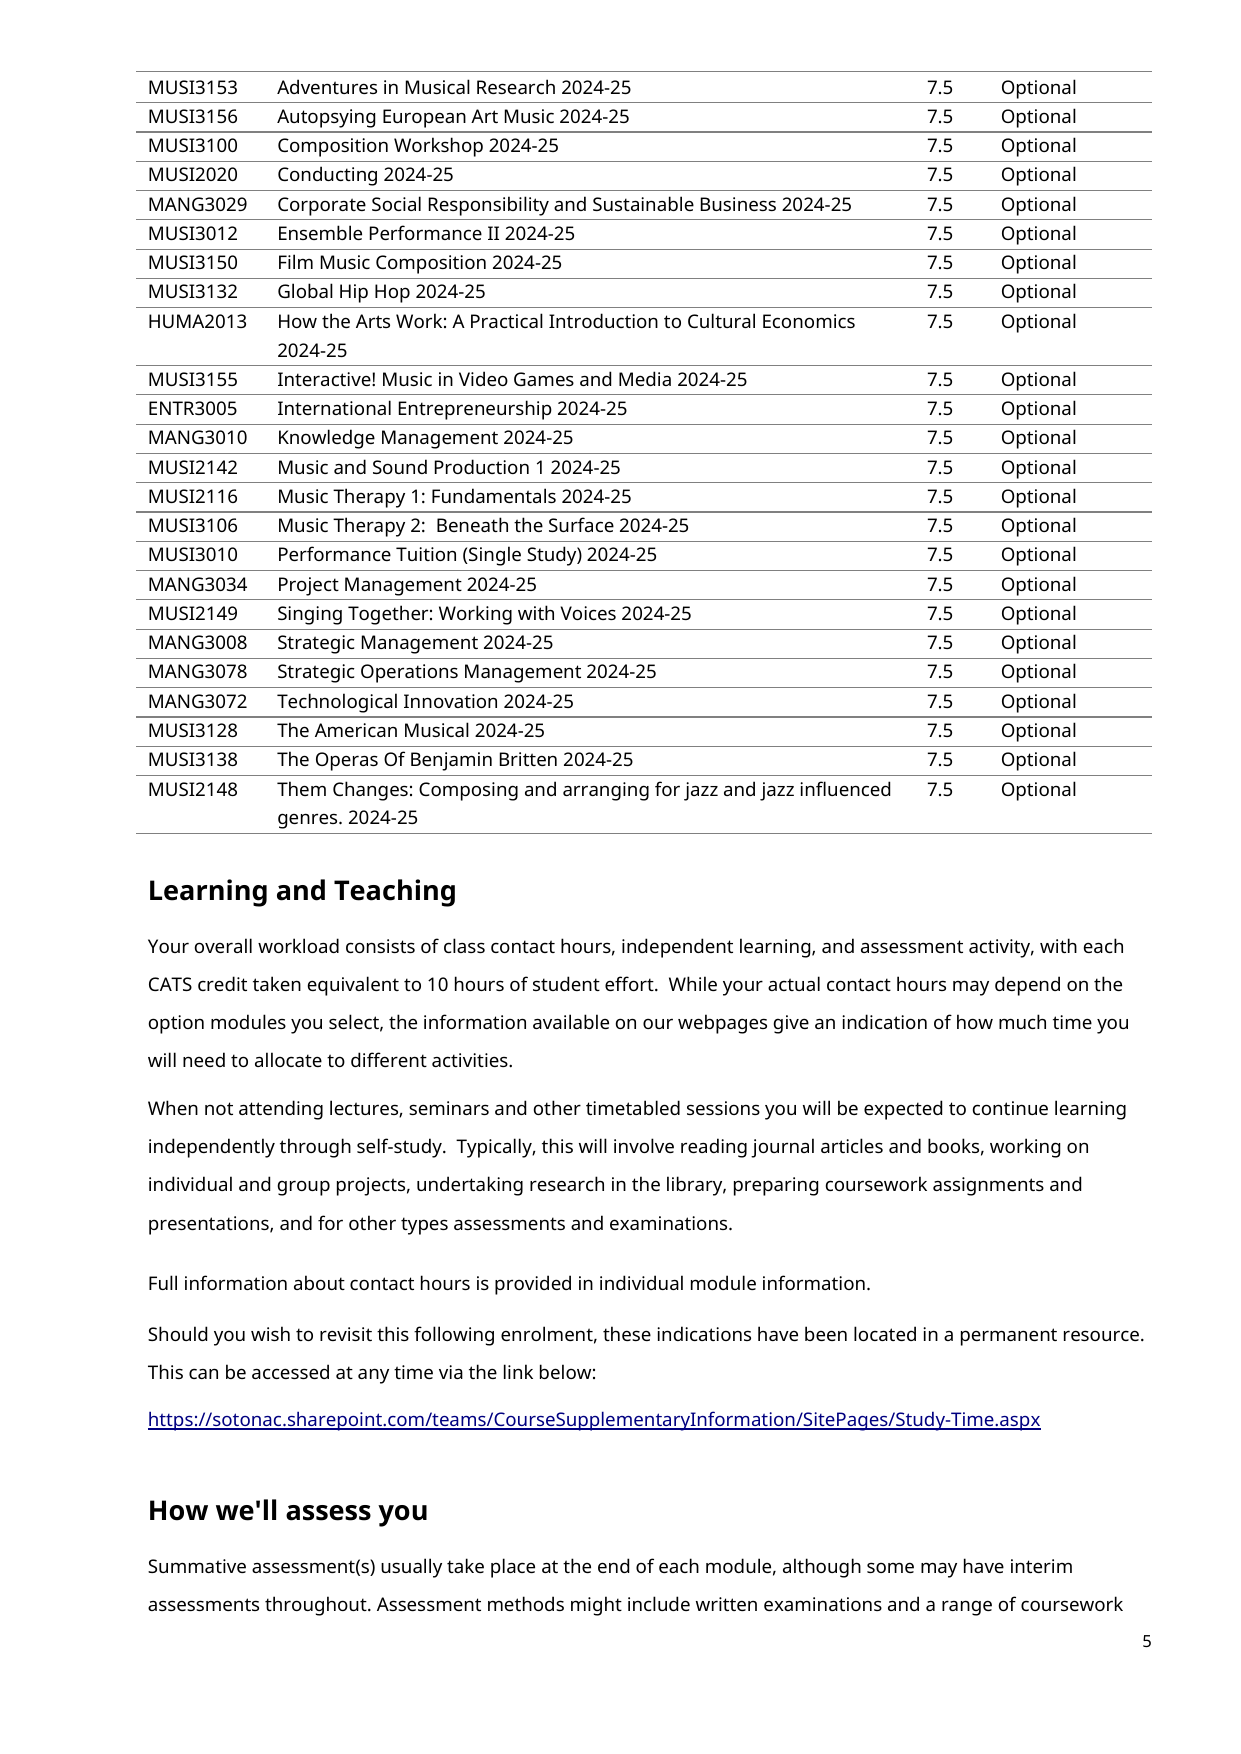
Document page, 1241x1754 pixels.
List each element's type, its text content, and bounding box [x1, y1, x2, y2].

table_cell MUSI3010 [136, 542, 266, 570]
table_cell Performance Tuition (Single Study) 2024-25 [266, 542, 916, 570]
table_cell 7.5 [916, 425, 989, 453]
table_cell Music Therapy 1: Fundamentals 2024-25 [266, 483, 916, 511]
table_cell 7.5 [916, 571, 989, 599]
table_cell Optional [989, 454, 1152, 482]
table_cell The American Musical 2024-25 [266, 718, 916, 746]
table_cell Optional [989, 718, 1152, 746]
text Should you wish to revisit this following enrolment, these indications have been located in a permanent resource. This can be accessed at any time via the link below: [148, 1321, 1152, 1384]
table_cell 7.5 [916, 600, 989, 628]
table_cell ENTR3005 [136, 395, 266, 424]
table_cell MUSI2148 [136, 776, 266, 833]
table_cell MUSI3138 [136, 747, 266, 775]
table_cell 7.5 [916, 659, 989, 687]
table_cell Ensemble Performance II 2024-25 [266, 220, 916, 248]
text Summative assessment(s) usually take place at the end of each module, although some may have interim assessments throughout. Assessment methods might include written examinations and a range of coursework [148, 1553, 1152, 1617]
table_cell Autopsying European Art Music 2024-25 [266, 103, 916, 131]
table_cell Optional [989, 279, 1152, 307]
table_cell Strategic Management 2024-25 [266, 630, 916, 658]
table_cell MUSI3153 [136, 72, 266, 102]
table_cell Optional [989, 395, 1152, 424]
table_cell MUSI2020 [136, 162, 266, 190]
table_cell Optional [989, 542, 1152, 570]
table_cell Optional [989, 133, 1152, 161]
table_cell Them Changes: Composing and arranging for jazz and jazz influenced genres. 2024-25 [266, 776, 916, 833]
table_cell Optional [989, 571, 1152, 599]
text Full information about contact hours is provided in individual module information. [148, 1270, 1152, 1296]
table_cell Technological Innovation 2024-25 [266, 688, 916, 716]
table_cell HUMA2013 [136, 308, 266, 365]
table_cell Optional [989, 776, 1152, 833]
table_cell Optional [989, 250, 1152, 278]
table_cell MANG3029 [136, 191, 266, 219]
table_cell Optional [989, 630, 1152, 658]
table_cell 7.5 [916, 308, 989, 365]
table_cell Music and Sound Production 1 2024-25 [266, 454, 916, 482]
subtitle How we'll assess you [148, 1492, 1152, 1529]
text https://sotonac.sharepoint.com/teams/CourseSupplementaryInformation/SitePages/Study-Time.aspx [148, 1407, 1152, 1432]
table_cell Corporate Social Responsibility and Sustainable Business 2024-25 [266, 191, 916, 219]
table_cell 7.5 [916, 542, 989, 570]
table_cell Optional [989, 659, 1152, 687]
table_cell 7.5 [916, 250, 989, 278]
table_cell MUSI3150 [136, 250, 266, 278]
table_cell 7.5 [916, 133, 989, 161]
table_cell International Entrepreneurship 2024-25 [266, 395, 916, 424]
table_cell 7.5 [916, 454, 989, 482]
subtitle Learning and Teaching [148, 871, 1152, 908]
table_cell MANG3010 [136, 425, 266, 453]
table_cell 7.5 [916, 191, 989, 219]
table_cell Optional [989, 600, 1152, 628]
table_cell Strategic Operations Management 2024-25 [266, 659, 916, 687]
table_cell MANG3008 [136, 630, 266, 658]
table_cell Interactive! Music in Video Games and Media 2024-25 [266, 366, 916, 394]
table_cell 7.5 [916, 630, 989, 658]
table_cell 7.5 [916, 747, 989, 775]
table_cell MUSI3128 [136, 718, 266, 746]
table_cell 7.5 [916, 366, 989, 394]
table_cell Optional [989, 425, 1152, 453]
table_cell 7.5 [916, 483, 989, 511]
table_cell 7.5 [916, 72, 989, 102]
table_cell MANG3078 [136, 659, 266, 687]
table_cell 7.5 [916, 395, 989, 424]
table_cell 7.5 [916, 776, 989, 833]
table_cell MUSI2142 [136, 454, 266, 482]
table_cell MUSI3155 [136, 366, 266, 394]
table_cell MANG3072 [136, 688, 266, 716]
table_cell 7.5 [916, 513, 989, 541]
table_cell Knowledge Management 2024-25 [266, 425, 916, 453]
table_cell 7.5 [916, 162, 989, 190]
table_cell Optional [989, 483, 1152, 511]
table_cell Optional [989, 162, 1152, 190]
table_cell Optional [989, 220, 1152, 248]
table_cell Film Music Composition 2024-25 [266, 250, 916, 278]
table_cell Optional [989, 191, 1152, 219]
table_cell Optional [989, 72, 1152, 102]
table_cell 7.5 [916, 718, 989, 746]
table_cell Global Hip Hop 2024-25 [266, 279, 916, 307]
table_cell Composition Workshop 2024-25 [266, 133, 916, 161]
table_cell MUSI2116 [136, 483, 266, 511]
table_cell MANG3034 [136, 571, 266, 599]
table_cell Music Therapy 2: Beneath the Surface 2024-25 [266, 513, 916, 541]
table_cell Optional [989, 513, 1152, 541]
table_cell The Operas Of Benjamin Britten 2024-25 [266, 747, 916, 775]
table_cell Optional [989, 103, 1152, 131]
table_cell MUSI3106 [136, 513, 266, 541]
table_cell MUSI3100 [136, 133, 266, 161]
table_cell MUSI3132 [136, 279, 266, 307]
table_cell Optional [989, 688, 1152, 716]
table_cell Project Management 2024-25 [266, 571, 916, 599]
table_cell Optional [989, 747, 1152, 775]
table_cell MUSI3156 [136, 103, 266, 131]
table_cell How the Arts Work: A Practical Introduction to Cultural Economics 2024-25 [266, 308, 916, 365]
text Your overall workload consists of class contact hours, independent learning, and assessment activity, with each CATS credit taken equivalent to 10 hours of student effort. While your actual contact hours may depend on the option modules you select, the information available on our webpages give an indication of how much time you will need to allocate to different activities. [148, 933, 1152, 1073]
table_cell Conducting 2024-25 [266, 162, 916, 190]
table_cell MUSI3012 [136, 220, 266, 248]
table_cell Singing Together: Working with Voices 2024-25 [266, 600, 916, 628]
table_cell Optional [989, 366, 1152, 394]
table_cell MUSI2149 [136, 600, 266, 628]
table_cell 7.5 [916, 103, 989, 131]
table_cell 7.5 [916, 688, 989, 716]
text When not attending lectures, seminars and other timetabled sessions you will be expected to continue learning independently through self-study. Typically, this will involve reading journal articles and books, working on individual and group projects, undertaking research in the library, preparing coursework assignments and presentations, and for other types assessments and examinations. [148, 1095, 1152, 1236]
table_cell Optional [989, 308, 1152, 365]
table_cell 7.5 [916, 279, 989, 307]
table_cell Adventures in Musical Research 2024-25 [266, 72, 916, 102]
table_cell 7.5 [916, 220, 989, 248]
